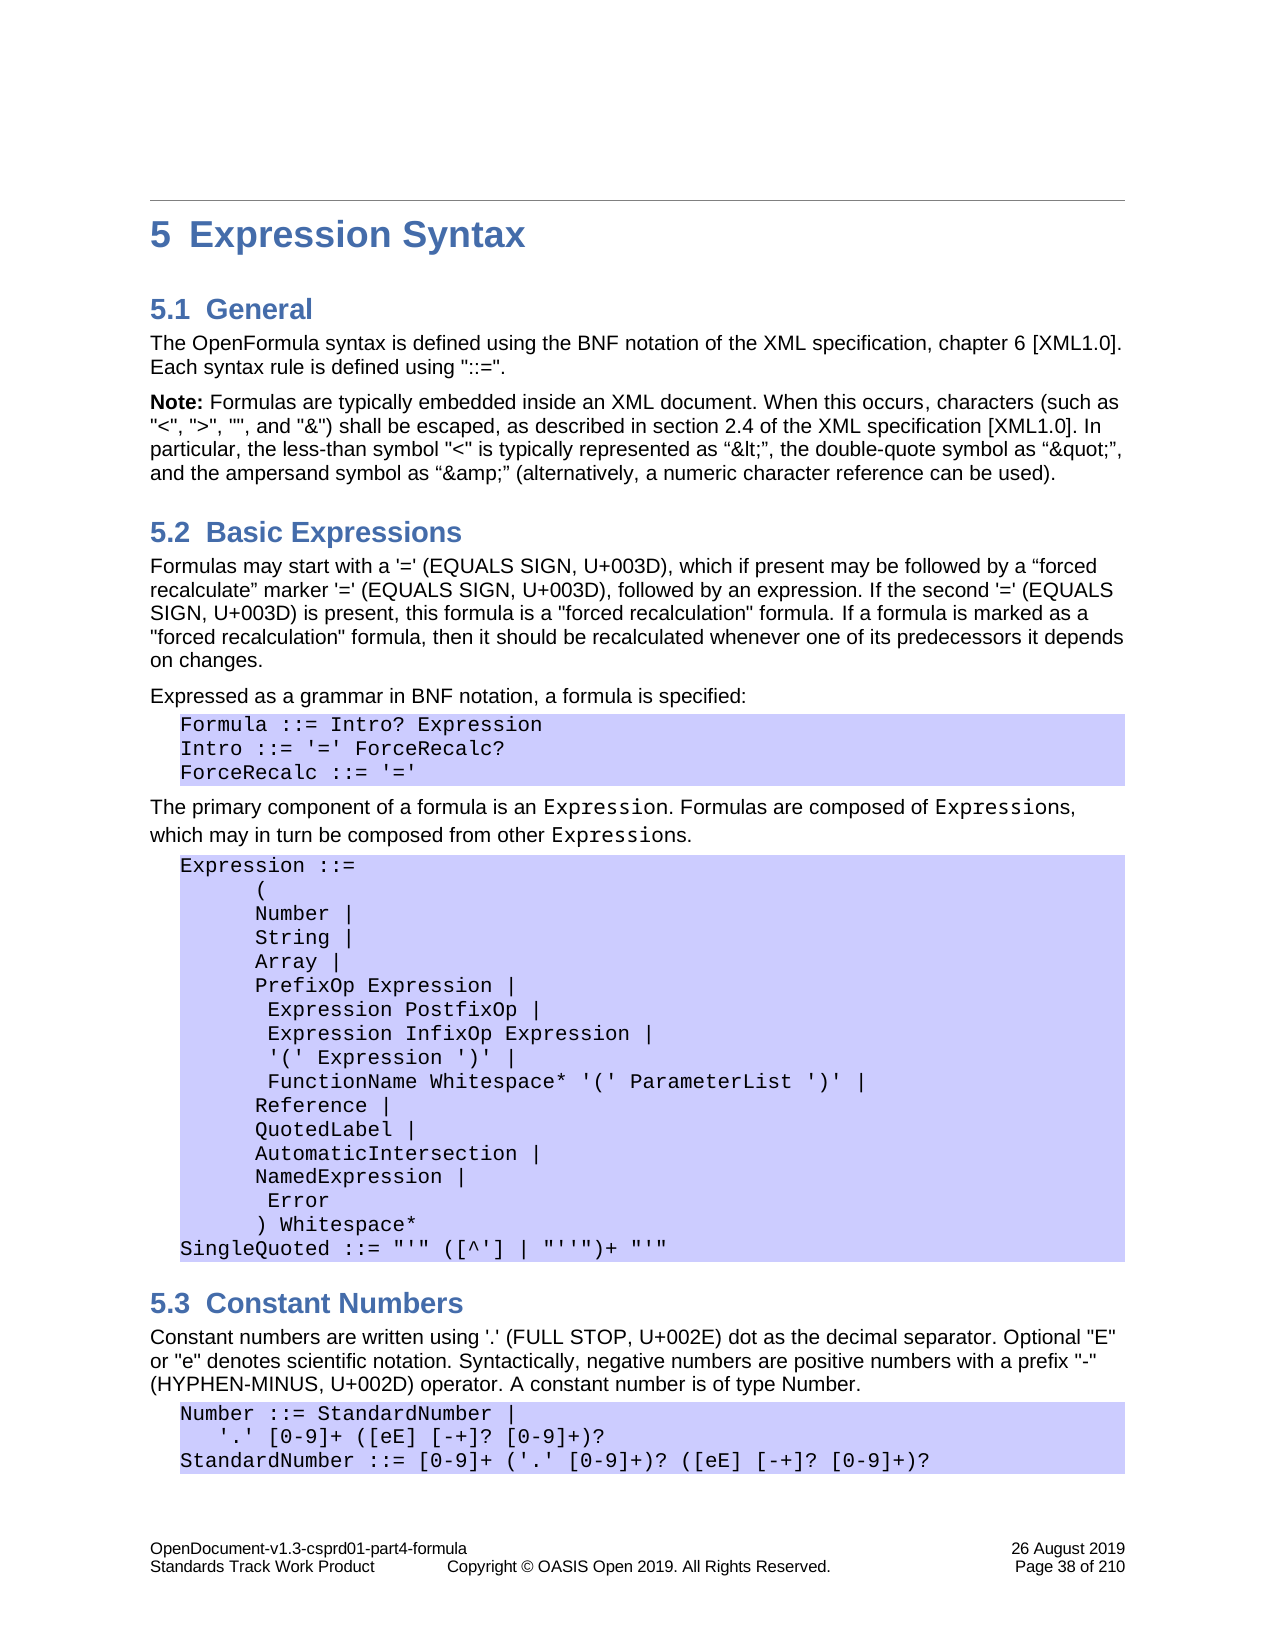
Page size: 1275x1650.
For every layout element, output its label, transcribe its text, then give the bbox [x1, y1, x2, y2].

text Expression ::= [180, 855, 1125, 879]
text PrefixOp Expression | [180, 975, 1125, 999]
text ) Whitespace* [180, 1214, 1125, 1238]
text Expressed as a grammar in BNF notation, a formula is specified: [150, 684, 1125, 708]
text Intro ::= '=' ForceRecalc? [180, 738, 1125, 762]
text Formulas may start with a '=' (EQUALS SIGN, U+003D), which if present may be followed by a “forced recalculate” marker '=' (EQUALS SIGN, U+003D), followed by an expression. If the second '=' (EQUALS SIGN, U+003D) is present, this formula is a "forced recalculation" formula. If a formula is marked as a "forced recalculation" formula, then it should be recalculated whenever one of its predecessors it depends on changes. [150, 554, 1125, 672]
text The primary component of a formula is an Expression. Formulas are composed of Expressions, which may in turn be composed from other Expressions. [150, 792, 1125, 849]
text Reference | [180, 1094, 1125, 1118]
text Number | [180, 903, 1125, 927]
text Array | [180, 951, 1125, 975]
text Expression InfixOp Expression | [180, 1023, 1125, 1047]
text Expression PostfixOp | [180, 999, 1125, 1023]
text AutomaticIntersection | [180, 1142, 1125, 1166]
text Formula ::= Intro? Expression [180, 714, 1125, 738]
text Number ::= StandardNumber | [180, 1402, 1125, 1426]
subtitle Basic Expressions [150, 516, 1125, 548]
text '.' [0-9]+ ([eE] [-+]? [0-9]+)? [180, 1426, 1125, 1450]
text QuotedLabel | [180, 1118, 1125, 1142]
text NamedExpression | [180, 1166, 1125, 1190]
subtitle Constant Numbers [150, 1287, 1125, 1320]
text FunctionName Whitespace* '(' ParameterList ')' | [180, 1071, 1125, 1094]
text Note: Formulas are typically embedded inside an XML document. When this occurs, characters (such as "<", ">", '"', and "&") shall be escaped, as described in section 2.4 of the XML specification [XML1.0]. In particular, the less-than symbol "<" is typically represented as “&lt;”, the double-quote symbol as “&quot;”, and the ampersand symbol as “&amp;” (alternatively, a numeric character reference can be used). [150, 391, 1125, 485]
text SingleQuoted ::= "'" ([^'] | "''")+ "'" [180, 1238, 1125, 1262]
text '(' Expression ')' | [180, 1047, 1125, 1071]
text String | [180, 927, 1125, 951]
text ( [180, 879, 1125, 903]
text StandardNumber ::= [0-9]+ ('.' [0-9]+)? ([eE] [-+]? [0-9]+)? [180, 1450, 1125, 1474]
text Error [180, 1190, 1125, 1214]
text Constant numbers are written using '.' (FULL STOP, U+002E) dot as the decimal separator. Optional "E" or "e" denotes scientific notation. Syntactically, negative numbers are positive numbers with a prefix "-" (HYPHEN-MINUS, U+002D) operator. A constant number is of type Number. [150, 1326, 1125, 1396]
text The OpenFormula syntax is defined using the BNF notation of the XML specification, chapter 6 [XML1.0]. Each syntax rule is defined using "::=". [150, 332, 1125, 379]
text ForceRecalc ::= '=' [180, 762, 1125, 786]
subtitle Expression Syntax [150, 201, 1125, 256]
subtitle General [150, 293, 1125, 326]
